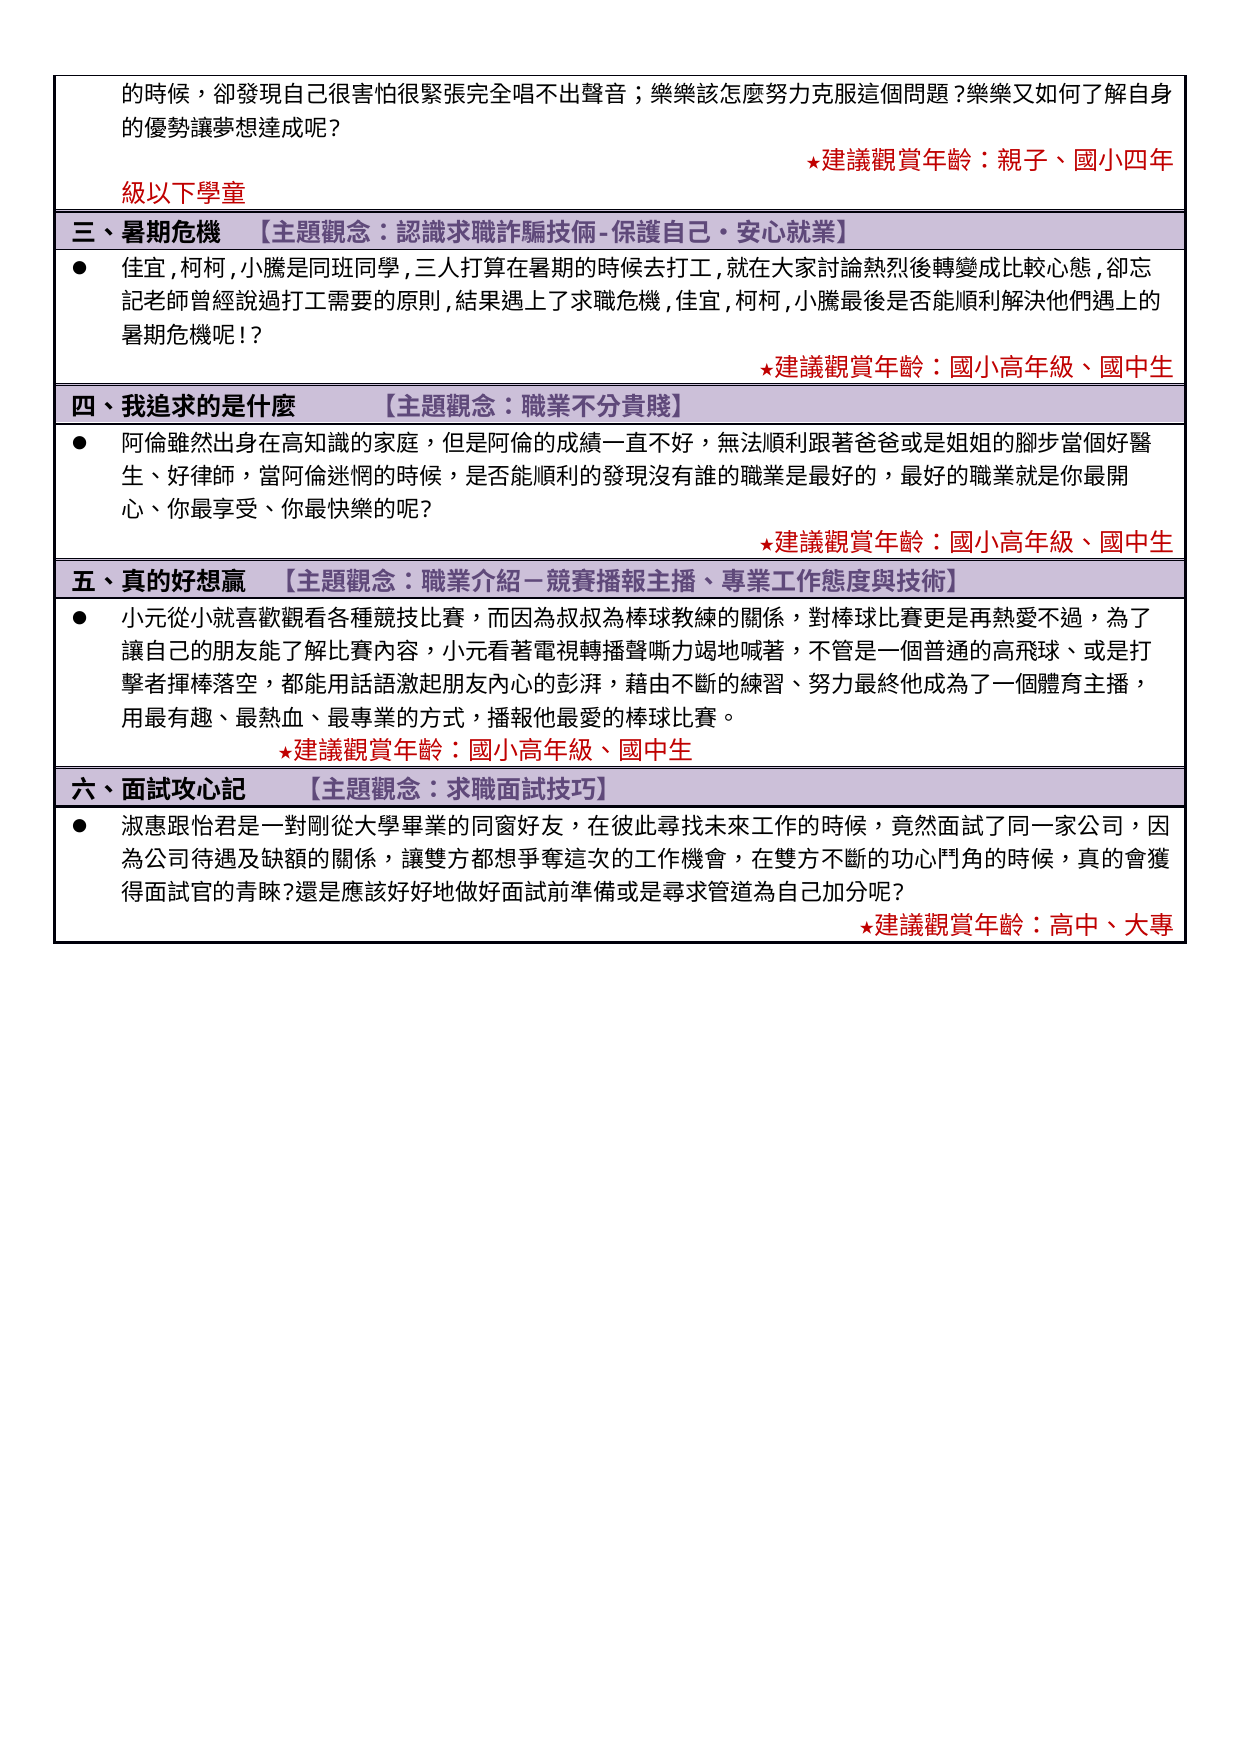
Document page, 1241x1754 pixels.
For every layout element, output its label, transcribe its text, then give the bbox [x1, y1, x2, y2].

table_cell 小元從小就喜歡觀看各種競技比賽，而因為叔叔為棒球教練的關係，對棒球比賽更是再熱愛不過，為了讓自己的朋友能了解比賽內容，小元看著電視轉播聲嘶力竭地喊著，不管是一個普通的高飛球、或是打擊者揮棒落空，都能用話語激起朋友內心的彭湃，藉由不斷的練習、努力最終他成為了一個體育主播，用最有趣、最熱血、最專業的方式，播報他最愛的棒球比賽。 ★建議觀賞年齡：國小高年級、國中生 [56, 599, 1184, 766]
table_cell 阿倫雖然出身在高知識的家庭，但是阿倫的成績一直不好，無法順利跟著爸爸或是姐姐的腳步當個好醫生、好律師，當阿倫迷惘的時候，是否能順利的發現沒有誰的職業是最好的，最好的職業就是你最開心、你最享受、你最快樂的呢? ★建議觀賞年齡：國小高年級、國中生 [56, 425, 1184, 558]
table_cell 三、暑期危機 【主題觀念：認識求職詐騙技倆-保護自己‧安心就業】 [56, 213, 1184, 249]
table_cell 四、我追求的是什麼 【主題觀念：職業不分貴賤】 [56, 386, 1184, 422]
table_cell 淑惠跟怡君是一對剛從大學畢業的同窗好友，在彼此尋找未來工作的時候，竟然面試了同一家公司，因為公司待遇及缺額的關係，讓雙方都想爭奪這次的工作機會，在雙方不斷的功心鬥角的時候，真的會獲得面試官的青睞?還是應該好好地做好面試前準備或是尋求管道為自己加分呢? ★建議觀賞年齡：高中、大專 [56, 808, 1184, 941]
table_cell 佳宜,柯柯,小騰是同班同學,三人打算在暑期的時候去打工,就在大家討論熱烈後轉變成比較心態,卻忘記老師曾經說過打工需要的原則,結果遇上了求職危機,佳宜,柯柯,小騰最後是否能順利解決他們遇上的暑期危機呢!? ★建議觀賞年齡：國小高年級、國中生 [56, 250, 1184, 383]
table_cell 六、面試攻心記 【主題觀念：求職面試技巧】 [56, 769, 1184, 805]
table_cell 的時候，卻發現自己很害怕很緊張完全唱不出聲音；樂樂該怎麼努力克服這個問題?樂樂又如何了解自身的優勢讓夢想達成呢? ★建議觀賞年齡：親子、國小四年級以下學童 [56, 76, 1184, 209]
table_cell 五、真的好想贏 【主題觀念：職業介紹－競賽播報主播、專業工作態度與技術】 [56, 561, 1184, 597]
